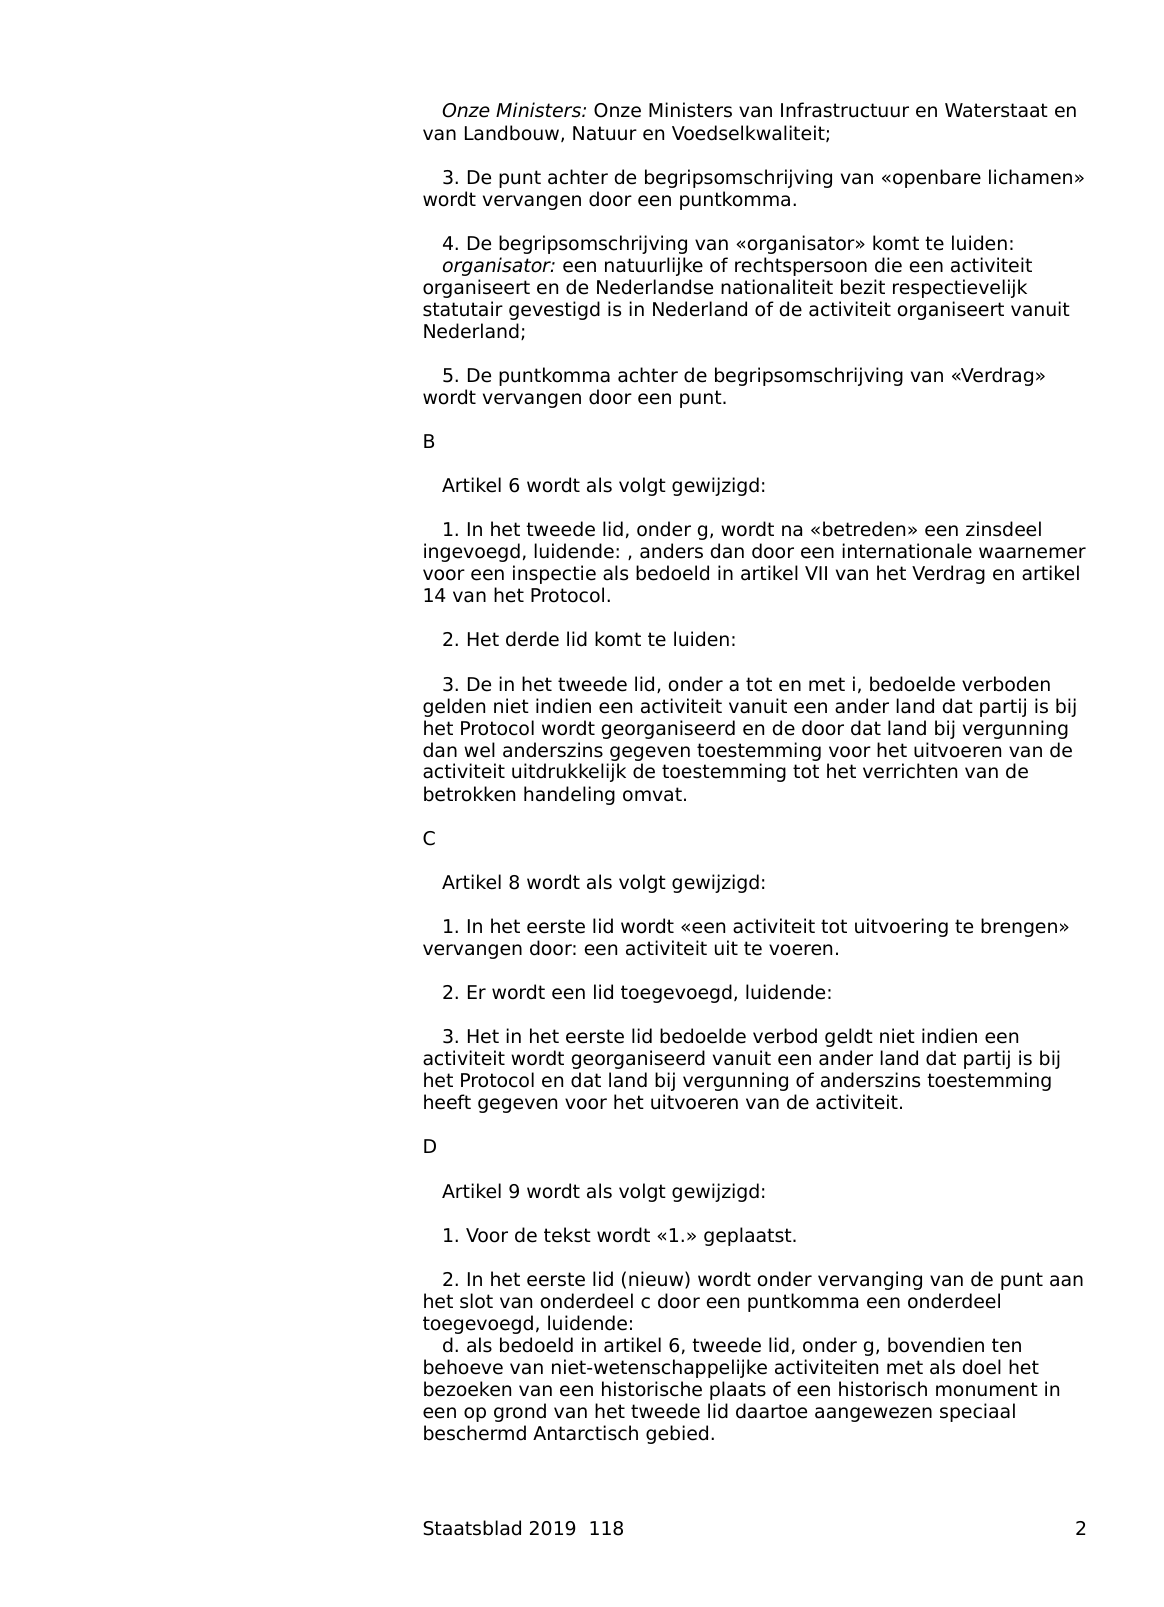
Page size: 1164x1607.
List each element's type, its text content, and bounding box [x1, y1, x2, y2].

text C [422, 828, 1087, 849]
text d. als bedoeld in artikel 6, tweede lid, onder g, bovendien ten behoeve van niet-wetenschappelijke activiteiten met als doel het bezoeken van een historische plaats of een historisch monument in een op grond van het tweede lid daartoe aangewezen speciaal beschermd Antarctisch gebied. [422, 1335, 1087, 1445]
text 3. De in het tweede lid, onder a tot en met i, bedoelde verboden gelden niet indien een activiteit vanuit een ander land dat partij is bij het Protocol wordt georganiseerd en de door dat land bij vergunning dan wel anderszins gegeven toestemming voor het uitvoeren van de activiteit uitdrukkelijk de toestemming tot het verrichten van de betrokken handeling omvat. [422, 673, 1087, 805]
text 1. In het tweede lid, onder g, wordt na «betreden» een zinsdeel ingevoegd, luidende: , anders dan door een internationale waarnemer voor een inspectie als bedoeld in artikel VII van het Verdrag en artikel 14 van het Protocol. [422, 519, 1087, 607]
text 2. Het derde lid komt te luiden: [422, 629, 1087, 651]
text 1. In het eerste lid wordt «een activiteit tot uitvoering te brengen» vervangen door: een activiteit uit te voeren. [422, 916, 1087, 960]
text 3. Het in het eerste lid bedoelde verbod geldt niet indien een activiteit wordt georganiseerd vanuit een ander land dat partij is bij het Protocol en dat land bij vergunning of anderszins toestemming heeft gegeven voor het uitvoeren van de activiteit. [422, 1026, 1087, 1114]
text Artikel 6 wordt als volgt gewijzigd: [422, 475, 1087, 497]
text 2. In het eerste lid (nieuw) wordt onder vervanging van de punt aan het slot van onderdeel c door een puntkomma een onderdeel toegevoegd, luidende: [422, 1269, 1087, 1335]
text 3. De punt achter de begripsomschrijving van «openbare lichamen» wordt vervangen door een puntkomma. [422, 167, 1087, 211]
text Onze Ministers: Onze Ministers van Infrastructuur en Waterstaat en van Landbouw, Natuur en Voedselkwaliteit; [422, 100, 1087, 144]
text 2. Er wordt een lid toegevoegd, luidende: [422, 982, 1087, 1004]
text B [422, 431, 1087, 453]
text Artikel 9 wordt als volgt gewijzigd: [422, 1181, 1087, 1202]
text Artikel 8 wordt als volgt gewijzigd: [422, 872, 1087, 894]
text organisator: een natuurlijke of rechtspersoon die een activiteit organiseert en de Nederlandse nationaliteit bezit respectievelijk statutair gevestigd is in Nederland of de activiteit organiseert vanuit Nederland; [422, 255, 1087, 343]
text 5. De puntkomma achter de begripsomschrijving van «Verdrag» wordt vervangen door een punt. [422, 365, 1087, 409]
text 4. De begripsomschrijving van «organisator» komt te luiden: [422, 233, 1087, 255]
text 1. Voor de tekst wordt «1.» geplaatst. [422, 1225, 1087, 1247]
text D [422, 1136, 1087, 1158]
